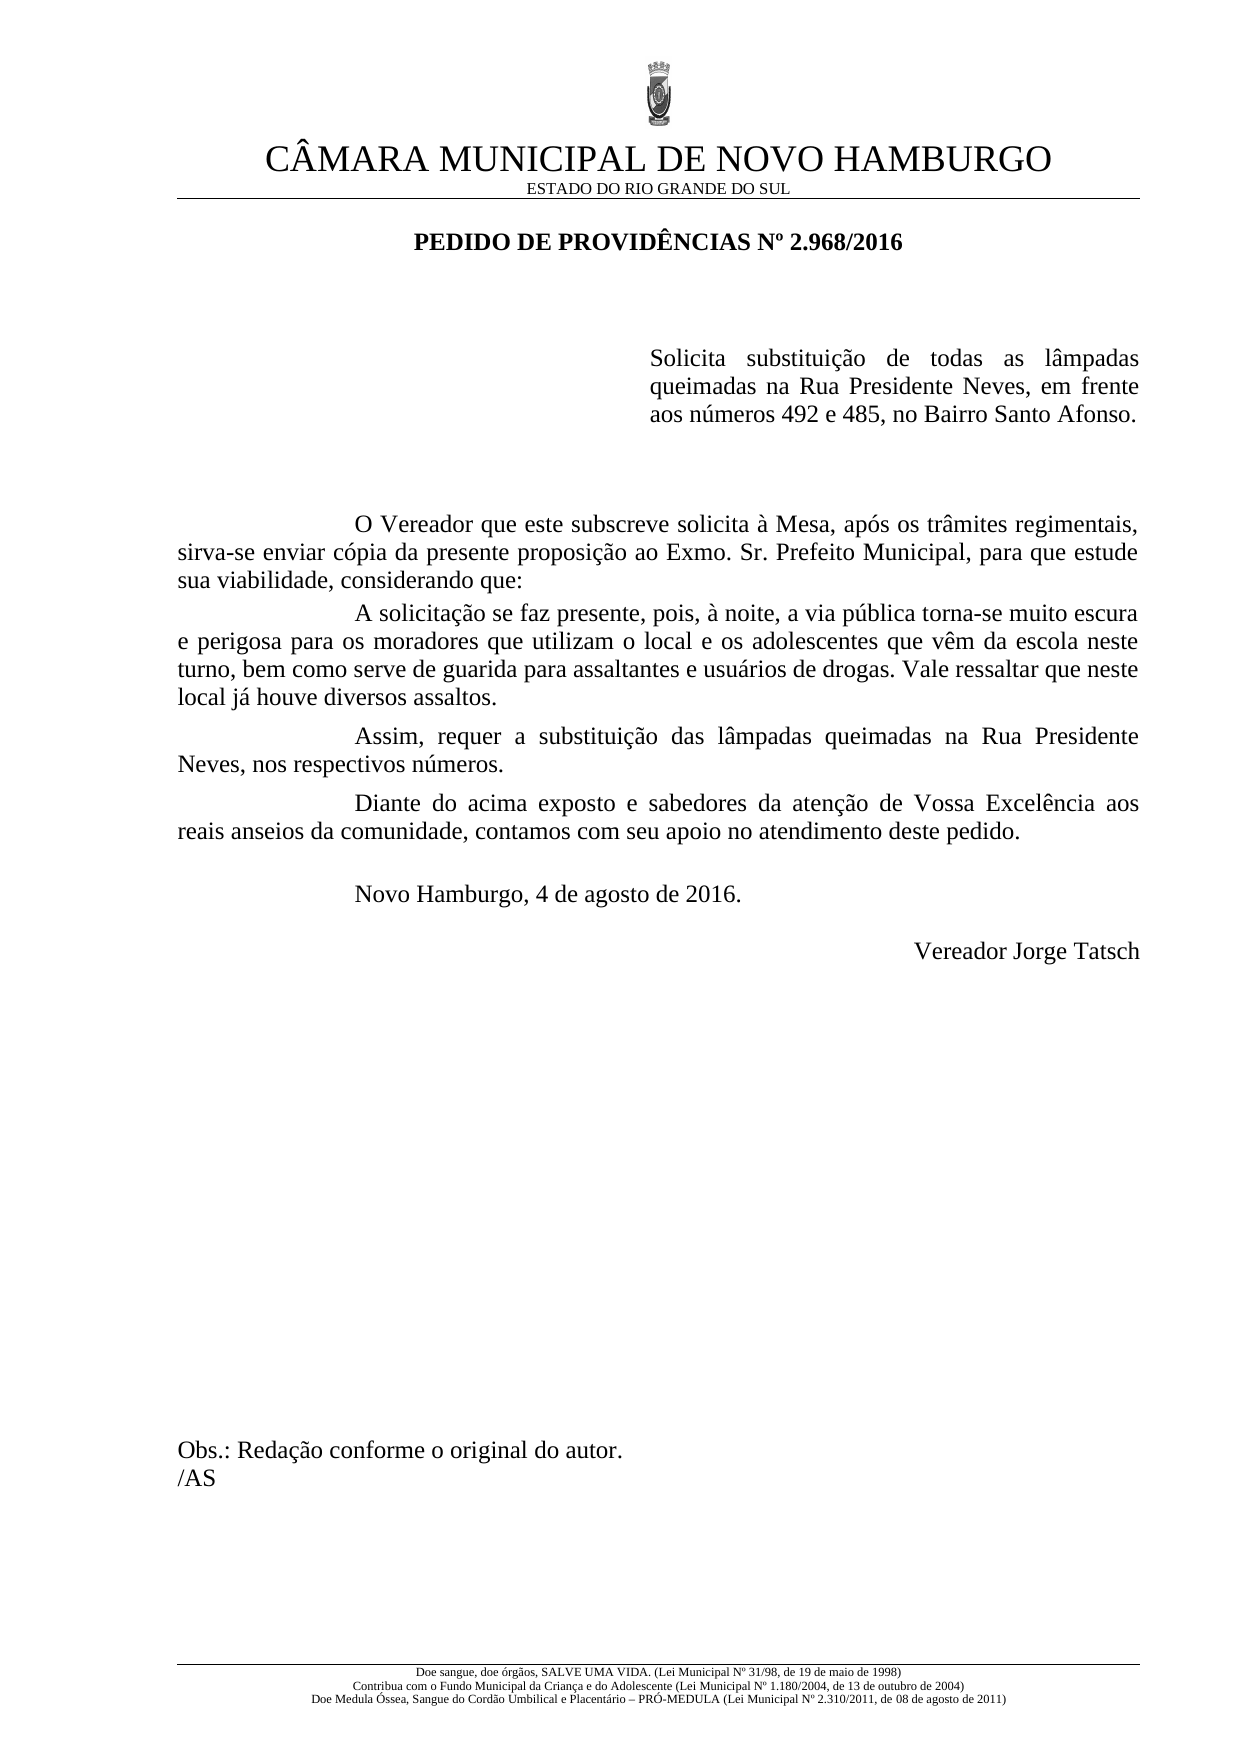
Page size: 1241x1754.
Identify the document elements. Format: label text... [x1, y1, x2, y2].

text PEDIDO DE PROVIDÊNCIAS Nº 2.968/2016 [177, 228, 1140, 256]
text O Vereador que este subscreve solicita à Mesa, após os trâmites regimentais, sirva-se enviar cópia da presente proposição ao Exmo. Sr. Prefeito Municipal, para que estude sua viabilidade, considerando que: [177, 510, 1140, 593]
text Assim, requer a substituição das lâmpadas queimadas na Rua Presidente Neves, nos respectivos números. [177, 722, 1140, 778]
text /AS [177, 1464, 1140, 1492]
text Obs.: Redação conforme o original do autor. [177, 1436, 1140, 1464]
text Vereador Jorge Tatsch [177, 937, 1140, 965]
text Solicita substituição de todas as lâmpadas queimadas na Rua Presidente Neves, em frente aos números 492 e 485, no Bairro Santo Afonso. [649, 344, 1140, 428]
text A solicitação se faz presente, pois, à noite, a via pública torna-se muito escura e perigosa para os moradores que utilizam o local e os adolescentes que vêm da escola neste turno, bem como serve de guarida para assaltantes e usuários de drogas. Vale ressaltar que neste local já houve diversos assaltos. [177, 599, 1140, 710]
text Novo Hamburgo, 4 de agosto de 2016. [177, 880, 1140, 908]
text Diante do acima exposto e sabedores da atenção de Vossa Excelência aos reais anseios da comunidade, contamos com seu apoio no atendimento deste pedido. [177, 789, 1140, 845]
